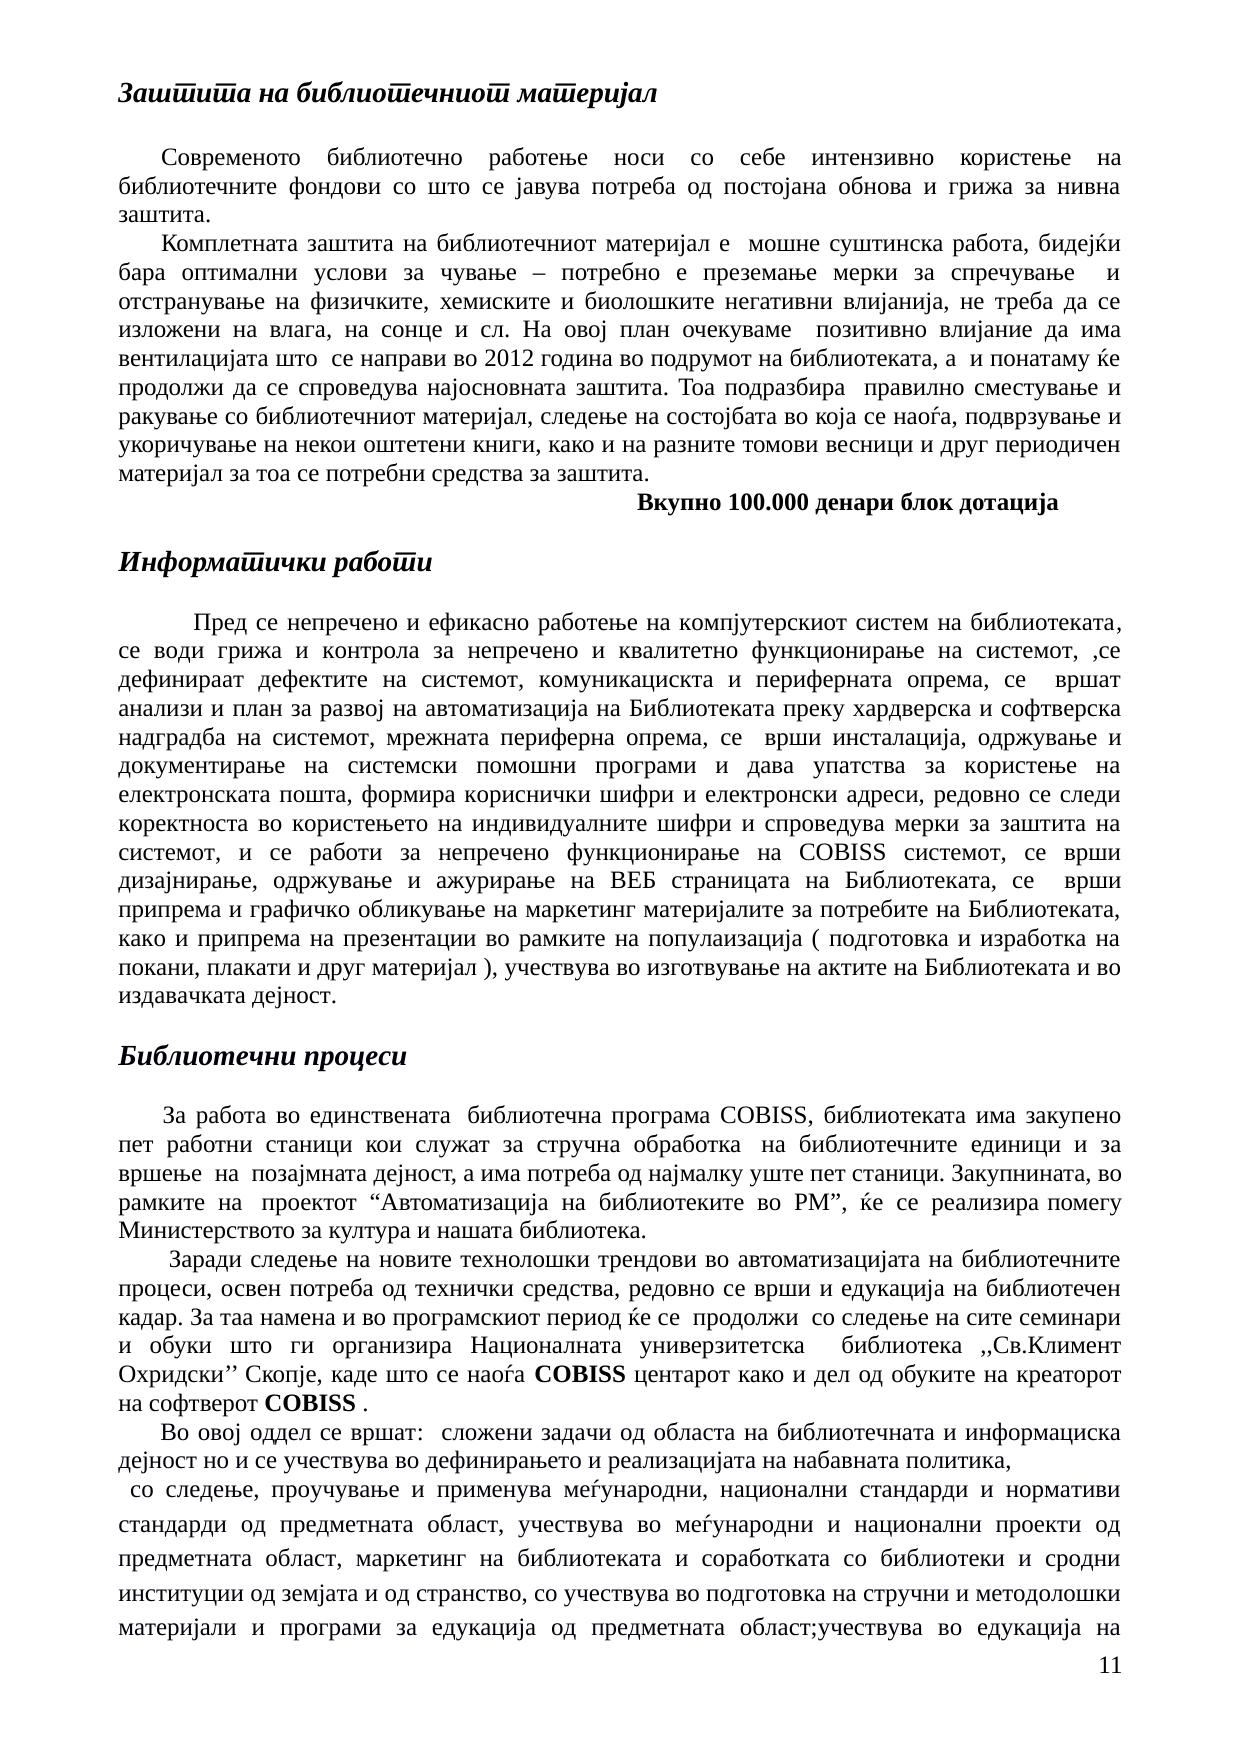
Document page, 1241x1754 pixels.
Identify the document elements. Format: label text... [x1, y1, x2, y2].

text Комплетната заштита на библиотечниот материјал е мошне суштинска работа, бидејќи бара оптимални услови за чување – потребно е преземање мерки за спречување и отстранување на физичките, хемиските и биолошките негативни влијанија, не треба да се изложени на влага, на сонце и сл. На овој план очекуваме позитивно влијание да има вентилацијата што се направи во 2012 година во подрумот на библиотеката, а и понатаму ќе продолжи да се спроведува најосновната заштита. Тоа подразбира правилно сместување и ракување со библиотечниот материјал, следење на состојбата во која се наоѓа, подврзување и укоричување на некои оштетени книги, како и на разните томови весници и друг периодичен материјал за тоа се потребни средства за заштита. [118, 228, 1122, 487]
text Вкупно 100.000 денари блок дотација [118, 487, 1122, 516]
text Заради следење на новите технолошки трендови во автоматизацијата на библиотечните процеси, освен потреба од технички средства, редовно се врши и едукација на библиотечен кадар. За таа намена и во програмскиот период ќе се продолжи со следење на сите семинари и обуки што ги организира Националната универзитетска библиотека ,,Св.Климент Охридски’’ Скопје, каде што се наоѓа COBISS центарот како и дел од обуките на креаторот на софтверот COBISS . [118, 1244, 1122, 1417]
text со следење, проучување и применува меѓународни, национални стандарди и нормативи стандарди од предметната област, учествува во меѓународни и национални проекти од предметната област, маркетинг на библиотеката и соработката со библиотеки и сродни институции од земјата и од странство, со учествува во подготовка на стручни и методолошки материјали и програми за едукација од предметната област;учествува во едукација на [118, 1474, 1122, 1641]
text Во овој оддел се вршат: сложени задачи од областа на библиотечната и информациска дејност но и се учествува во дефинирањето и реализацијата на набавната политика, [118, 1417, 1122, 1474]
text Библиотечни процеси [118, 1038, 1122, 1072]
text Пред се непречено и ефикасно работење на компјутерскиот систем на библиотеката, се води грижа и контрола за непречено и квалитетно функционирање на системот, ,се дефинираат дефектите на системот, комуникацискта и периферната опрема, се вршат анализи и план за развој на автоматизација на Библиотеката преку хардверска и софтверска надградба на системот, мрежната периферна опрема, се врши инсталација, одржување и документирање на системски помошни програми и дава упатства за користење на електронската пошта, формира кориснички шифри и електронски адреси, редовно се следи коректноста во користењето на индивидуалните шифри и спроведува мерки за заштита на системот, и се работи за непречено функционирање на COBISS системот, се врши дизајнирање, одржување и ажурирање на ВЕБ страницата на Библиотеката, се врши припрема и графичко обликување на маркетинг материјалите за потребите на Библиотеката, како и припрема на презентации во рамките на популаизација ( подготовка и изработка на покани, плакати и друг материјал ), учествува во изготвување на актите на Библиотеката и во издавачката дејност. [118, 607, 1122, 1009]
text Информатички работи [118, 544, 1122, 578]
text Современото библиотечно работење носи со себе интензивно користење на библиотечните фондови со што се јавува потреба од постојана обнова и грижа за нивна заштита. [118, 142, 1122, 228]
text За работа во единствената библиотечна програма COBISS, библиотеката има закупено пет работни станици кои служат за стручна обработка на библиотечните единици и за вршење на позајмната дејност, а има потреба од најмалку уште пет станици. Закупнината, во рамките на проектот “Автоматизација на библиотеките во РМ”, ќе се реализира помегу Министерството за култура и нашата библиотека. [118, 1100, 1122, 1244]
text Заштита на библиотечниот материјал [118, 75, 1122, 108]
